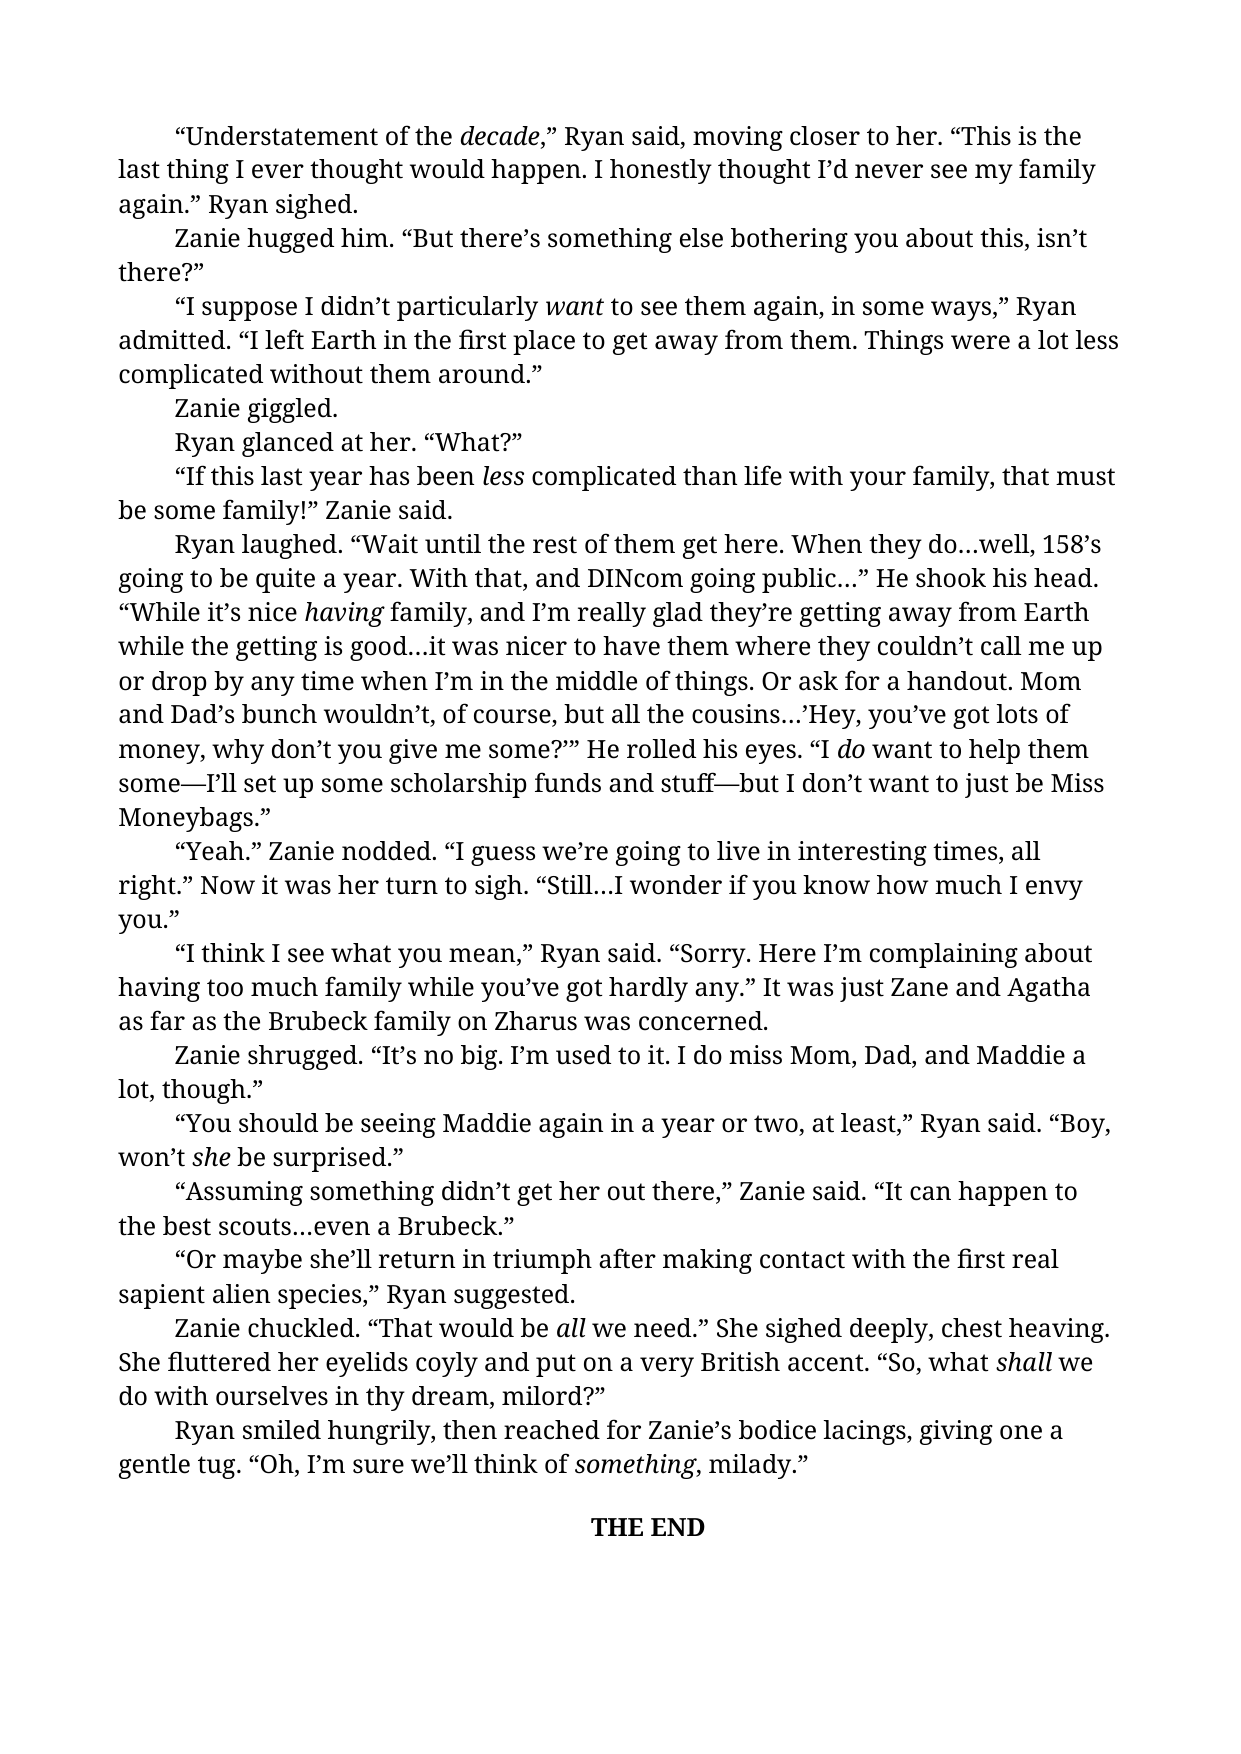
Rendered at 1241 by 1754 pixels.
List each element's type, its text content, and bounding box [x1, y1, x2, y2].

text Ryan laughed. “Wait until the rest of them get here. When they do…well, 158’s going to be quite a year. With that, and DINcom going public…” He shook his head. “While it’s nice having family, and I’m really glad they’re getting away from Earth while the getting is good…it was nicer to have them where they couldn’t call me up or drop by any time when I’m in the middle of things. Or ask for a handout. Mom and Dad’s bunch wouldn’t, of course, but all the cousins…’Hey, you’ve got lots of money, why don’t you give me some?’” He rolled his eyes. “I do want to help them some—I’ll set up some scholarship funds and stuff—but I don’t want to just be Miss Moneybags.” [118, 527, 1122, 833]
text Ryan glanced at her. “What?” [118, 425, 1122, 459]
text “Assuming something didn’t get her out there,” Zanie said. “It can happen to the best scouts…even a Brubeck.” [118, 1174, 1122, 1242]
text THE END [118, 1509, 1122, 1543]
text “If this last year has been less complicated than life with your family, that must be some family!” Zanie said. [118, 459, 1122, 527]
text “Understatement of the decade,” Ryan said, moving closer to her. “This is the last thing I ever thought would happen. I honestly thought I’d never see my family again.” Ryan sighed. [118, 118, 1122, 220]
text “You should be seeing Maddie again in a year or two, at least,” Ryan said. “Boy, won’t she be surprised.” [118, 1106, 1122, 1174]
text Zanie chuckled. “That would be all we need.” She sighed deeply, chest heaving. She fluttered her eyelids coyly and put on a very British accent. “So, what shall we do with ourselves in thy dream, milord?” [118, 1310, 1122, 1412]
text Ryan smiled hungrily, then reached for Zanie’s bodice lacings, giving one a gentle tug. “Oh, I’m sure we’ll think of something, milady.” [118, 1412, 1122, 1481]
text Zanie hugged him. “But there’s something else bothering you about this, isn’t there?” [118, 220, 1122, 288]
text Zanie giggled. [118, 391, 1122, 425]
text “Or maybe she’ll return in triumph after making contact with the first real sapient alien species,” Ryan suggested. [118, 1242, 1122, 1310]
text “I think I see what you mean,” Ryan said. “Sorry. Here I’m complaining about having too much family while you’ve got hardly any.” It was just Zane and Agatha as far as the Brubeck family on Zharus was concerned. [118, 936, 1122, 1038]
text Zanie shrugged. “It’s no big. I’m used to it. I do miss Mom, Dad, and Maddie a lot, though.” [118, 1038, 1122, 1106]
text “Yeah.” Zanie nodded. “I guess we’re going to live in interesting times, all right.” Now it was her turn to sigh. “Still…I wonder if you know how much I envy you.” [118, 833, 1122, 936]
text “I suppose I didn’t particularly want to see them again, in some ways,” Ryan admitted. “I left Earth in the first place to get away from them. Things were a lot less complicated without them around.” [118, 288, 1122, 391]
